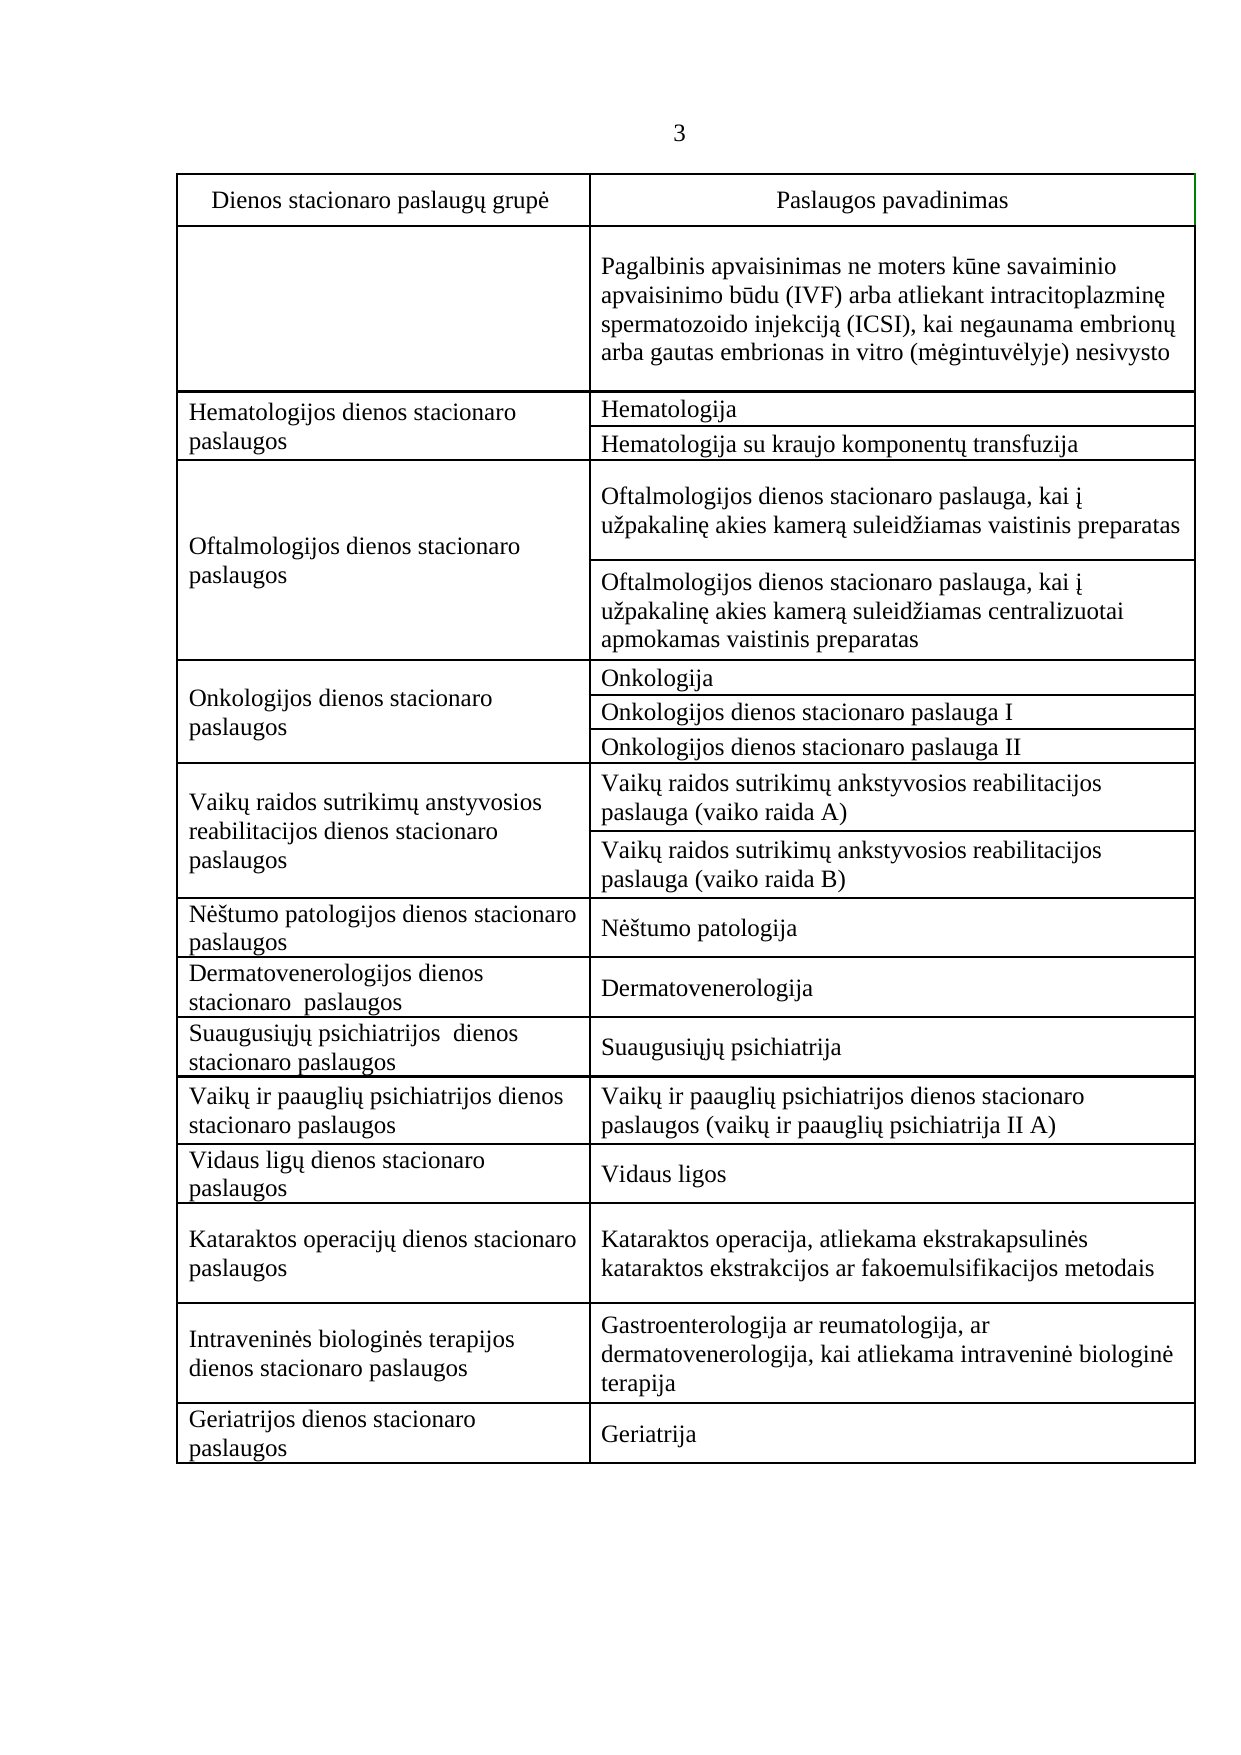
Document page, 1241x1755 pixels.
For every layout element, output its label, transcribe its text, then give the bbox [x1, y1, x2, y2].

table_cell Hematologija su kraujo komponentų transfuzija [591, 427, 1194, 459]
table_cell Vaikų ir paauglių psichiatrijos dienos stacionaro paslaugos [178, 1078, 589, 1143]
table_cell Geriatrijos dienos stacionaro paslaugos [178, 1404, 589, 1462]
table_cell Onkologijos dienos stacionaro paslauga I [591, 696, 1194, 728]
table_cell Suaugusiųjų psichiatrija [591, 1018, 1194, 1075]
table_cell Gastroenterologija ar reumatologija, ar dermatovenerologija, kai atliekama intraveninė biologinė terapija [591, 1304, 1194, 1402]
table_cell Nėštumo patologijos dienos stacionaro paslaugos [178, 899, 589, 956]
table_cell Dermatovenerologija [591, 958, 1194, 1016]
table_cell [178, 227, 589, 390]
table_cell Pagalbinis apvaisinimas ne moters kūne savaiminio apvaisinimo būdu (IVF) arba atliekant intracitoplazminę spermatozoido injekciją (ICSI), kai negaunama embrionų arba gautas embrionas in vitro (mėgintuvėlyje) nesivysto [591, 227, 1194, 390]
table_cell Kataraktos operacija, atliekama ekstrakapsulinės kataraktos ekstrakcijos ar fakoemulsifikacijos metodais [591, 1204, 1194, 1302]
table_cell Hematologija [591, 393, 1194, 425]
table_cell Oftalmologijos dienos stacionaro paslauga, kai į užpakalinę akies kamerą suleidžiamas vaistinis preparatas [591, 461, 1194, 559]
table_cell Vaikų raidos sutrikimų anstyvosios reabilitacijos dienos stacionaro paslaugos [178, 764, 589, 897]
table_cell Vaikų ir paauglių psichiatrijos dienos stacionaro paslaugos (vaikų ir paauglių psichiatrija II A) [591, 1078, 1194, 1143]
table_cell Vaikų raidos sutrikimų ankstyvosios reabilitacijos paslauga (vaiko raida A) [591, 764, 1194, 829]
table_cell Nėštumo patologija [591, 899, 1194, 956]
table_cell Onkologija [591, 661, 1194, 693]
table_cell Intraveninės biologinės terapijos dienos stacionaro paslaugos [178, 1304, 589, 1402]
table_cell Onkologijos dienos stacionaro paslauga II [591, 730, 1194, 762]
table_cell Suaugusiųjų psichiatrijos dienos stacionaro paslaugos [178, 1018, 589, 1075]
table_cell Onkologijos dienos stacionaro paslaugos [178, 661, 589, 762]
table_cell Kataraktos operacijų dienos stacionaro paslaugos [178, 1204, 589, 1302]
table_cell Dermatovenerologijos dienos stacionaro paslaugos [178, 958, 589, 1016]
table_cell Oftalmologijos dienos stacionaro paslauga, kai į užpakalinę akies kamerą suleidžiamas centralizuotai apmokamas vaistinis preparatas [591, 561, 1194, 659]
table_cell Vidaus ligų dienos stacionaro paslaugos [178, 1145, 589, 1202]
table_cell Geriatrija [591, 1404, 1194, 1462]
table_cell Vidaus ligos [591, 1145, 1194, 1202]
table_cell Hematologijos dienos stacionaro paslaugos [178, 393, 589, 459]
table_cell Vaikų raidos sutrikimų ankstyvosios reabilitacijos paslauga (vaiko raida B) [591, 832, 1194, 897]
table_header Paslaugos pavadinimas [591, 175, 1194, 225]
table_cell Oftalmologijos dienos stacionaro paslaugos [178, 461, 589, 659]
table_header Dienos stacionaro paslaugų grupė [178, 175, 589, 225]
